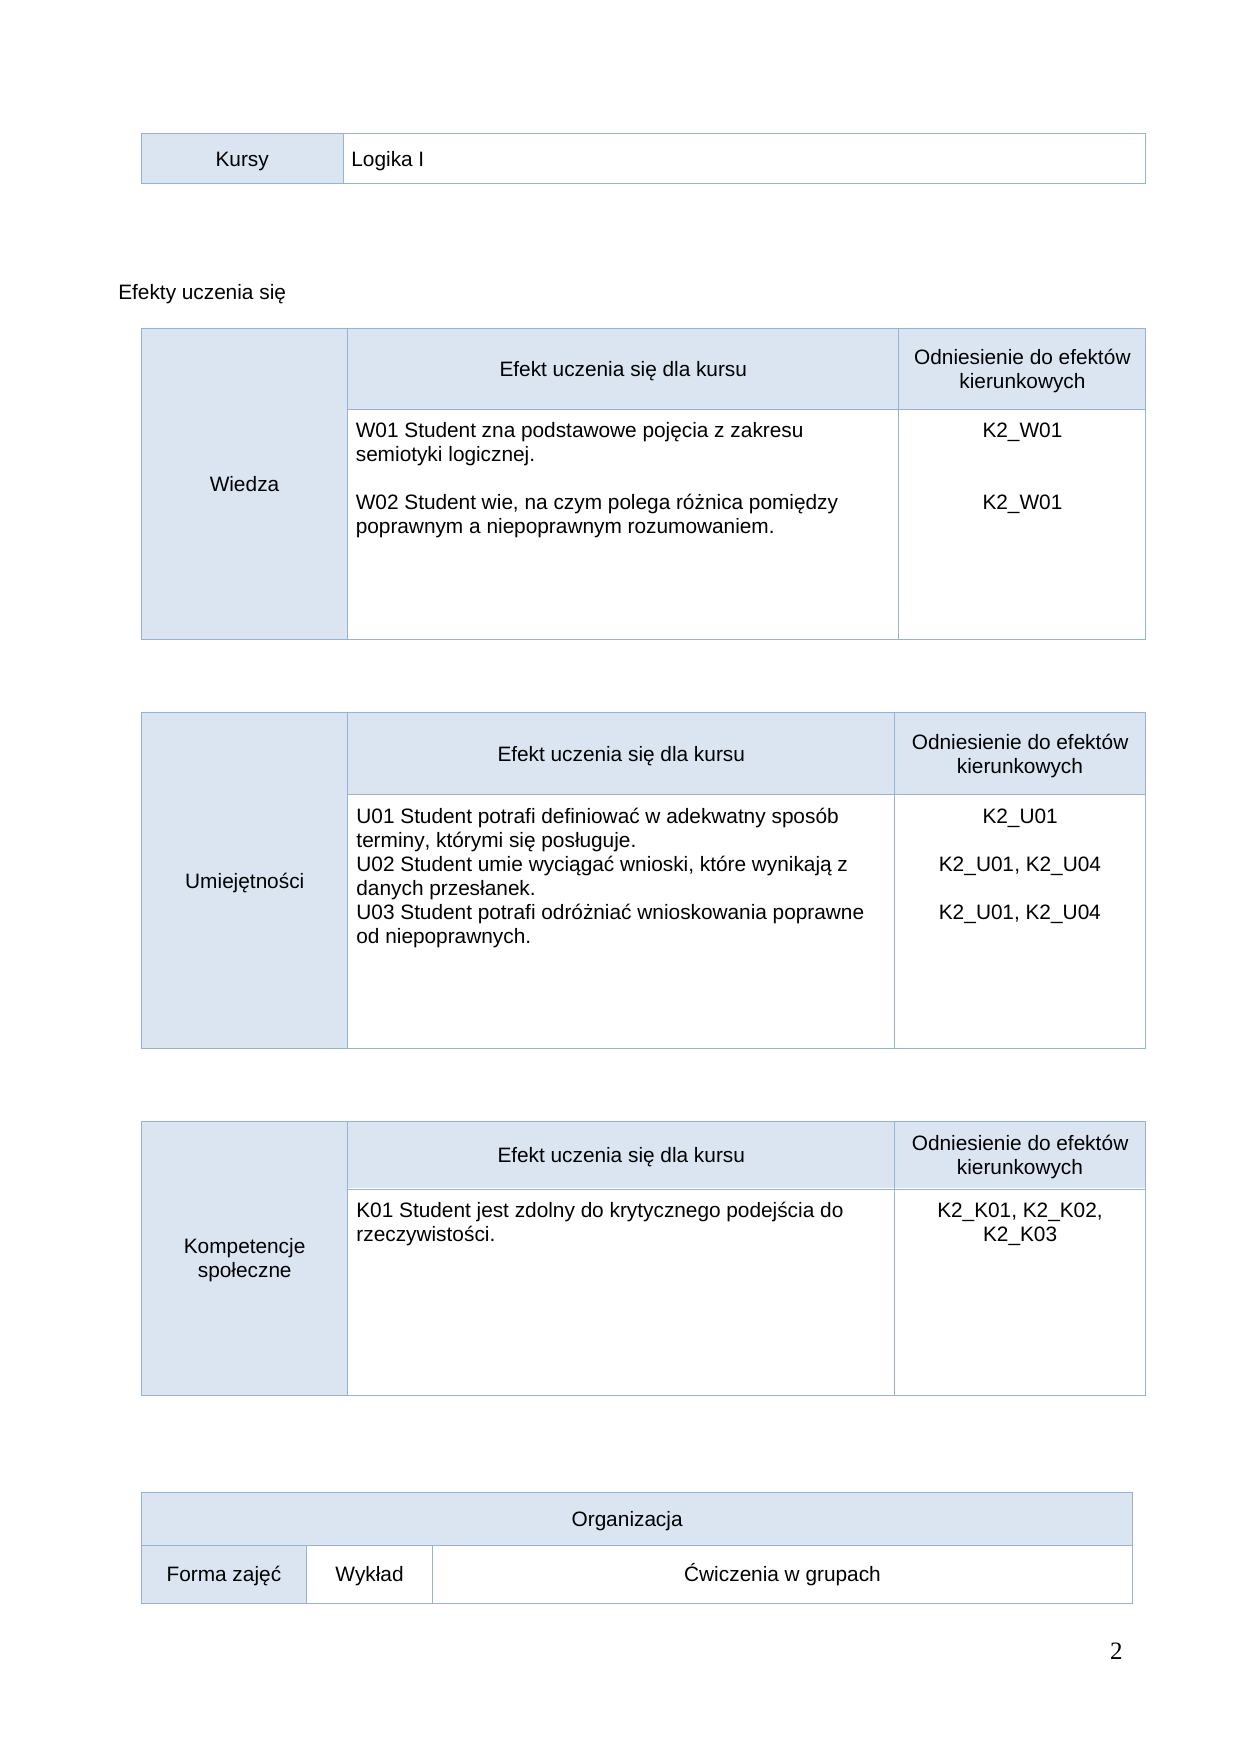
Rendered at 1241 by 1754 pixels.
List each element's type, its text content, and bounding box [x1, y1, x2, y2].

table_cell W01 Student zna podstawowe pojęcia z zakresu semiotyki logicznej. W02 Student wie, na czym polega różnica pomiędzy poprawnym a niepoprawnym rozumowaniem. [348, 410, 898, 639]
table_cell K01 Student jest zdolny do krytycznego podejścia do rzeczywistości. [348, 1190, 894, 1395]
table_header Efekt uczenia się dla kursu [348, 329, 898, 409]
table_cell K2_U01 K2_U01, K2_U04 K2_U01, K2_U04 [895, 795, 1145, 1048]
table_cell U01 Student potrafi definiować w adekwatny sposób terminy, którymi się posługuje. U02 Student umie wyciągać wnioski, które wynikają z danych przesłanek. U03 Student potrafi odróżniać wnioskowania poprawne od niepoprawnych. [348, 795, 894, 1048]
table_cell Wykład [307, 1546, 432, 1603]
table_cell Kursy [142, 134, 343, 183]
table_header Efekt uczenia się dla kursu [348, 1122, 894, 1188]
table_header Wiedza [142, 329, 347, 639]
text Efekty uczenia się [118, 279, 1122, 303]
table_cell Forma zajęć [142, 1546, 306, 1603]
table_cell K2_K01, K2_K02, K2_K03 [895, 1190, 1145, 1395]
table_header Kompetencje społeczne [142, 1122, 347, 1395]
table_header Organizacja [142, 1493, 1132, 1545]
table_cell Logika I [344, 134, 1145, 183]
table_header Umiejętności [142, 713, 347, 1048]
table_header Odniesienie do efektów kierunkowych [895, 1122, 1145, 1188]
table_header Odniesienie do efektów kierunkowych [899, 329, 1145, 409]
table_cell K2_W01 K2_W01 [899, 410, 1145, 639]
table_cell Ćwiczenia w grupach [433, 1546, 1132, 1603]
table_header Efekt uczenia się dla kursu [348, 713, 894, 794]
table_header Odniesienie do efektów kierunkowych [895, 713, 1145, 794]
